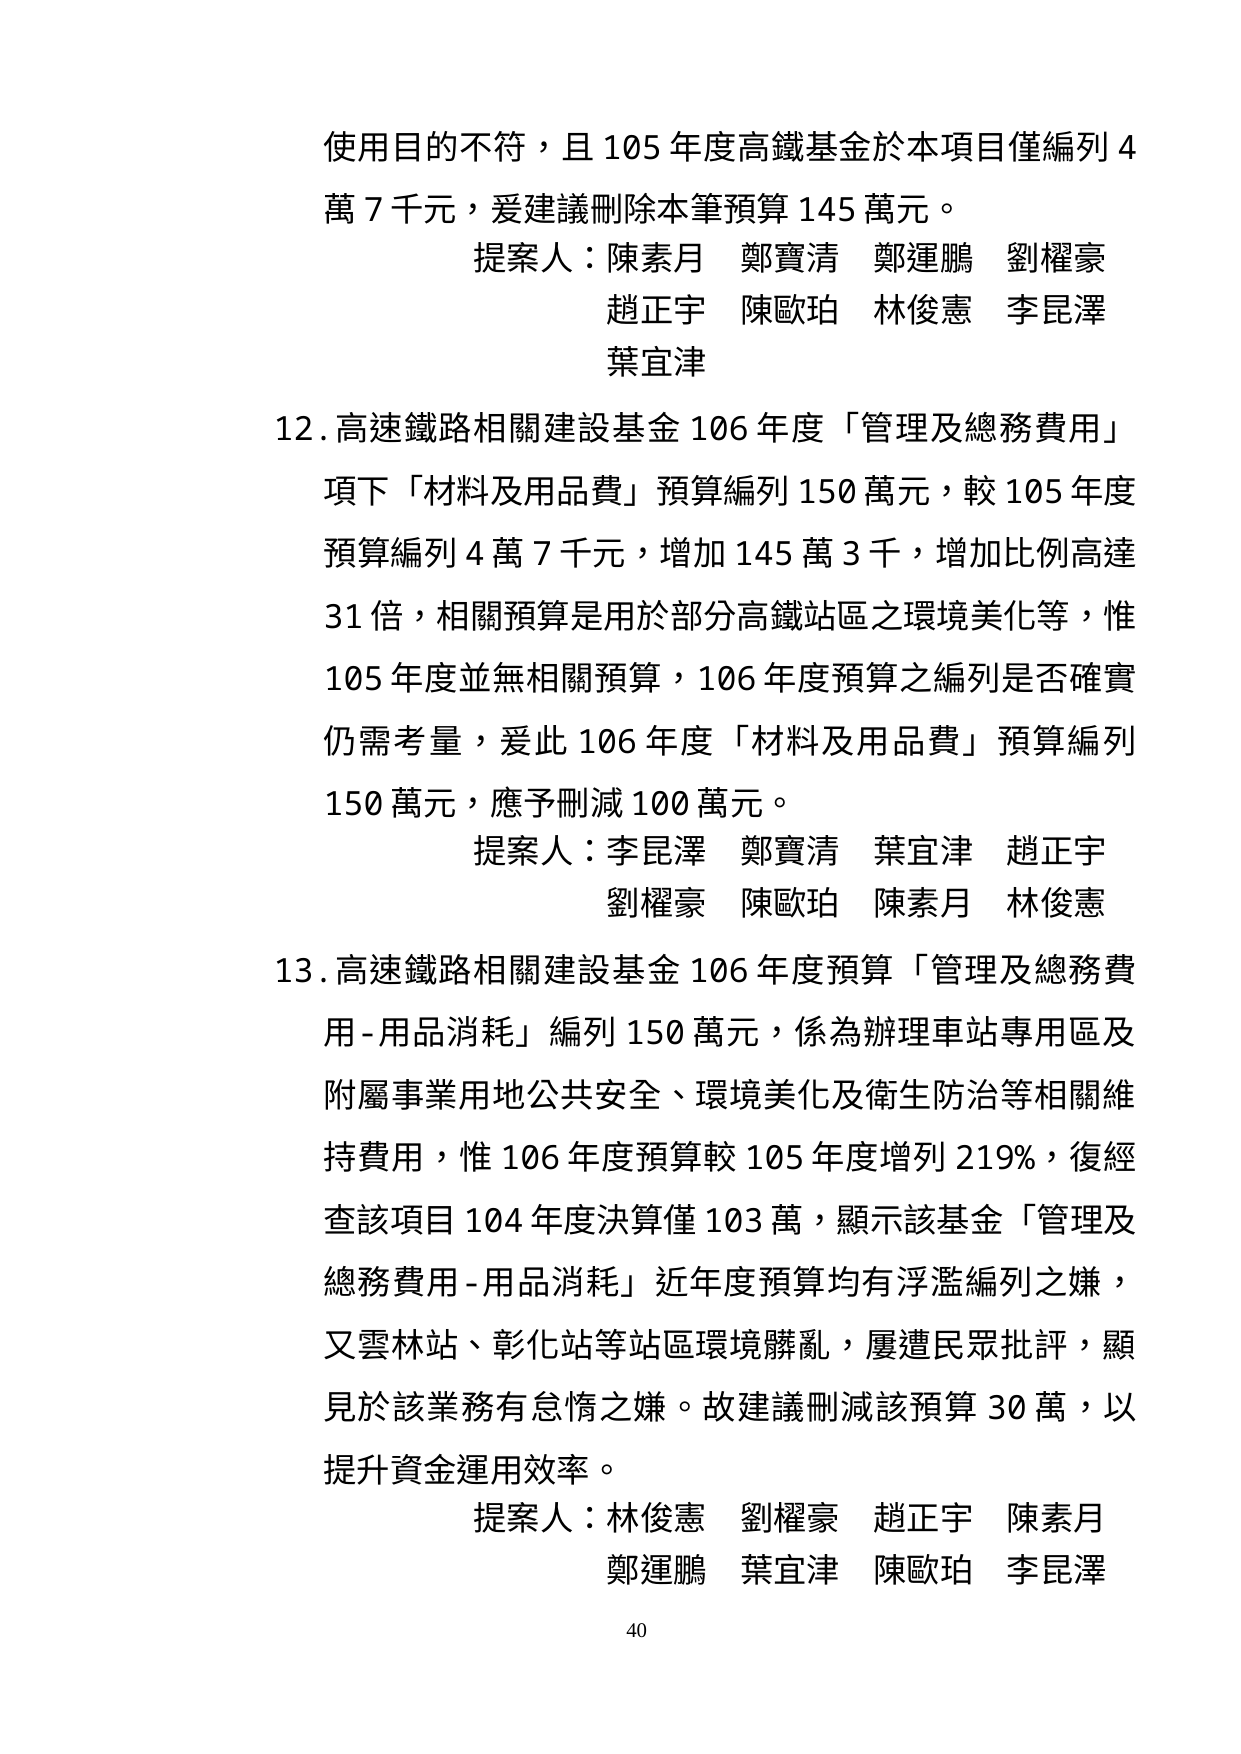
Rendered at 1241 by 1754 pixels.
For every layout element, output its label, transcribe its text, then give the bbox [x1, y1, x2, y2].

text 提案人：李昆澤 鄭寶清 葉宜津 趙正宇 劉櫂豪 陳歐珀 陳素月 林俊憲 [473, 822, 1149, 926]
text 11.高速鐵路相關建設基金106年度編列於「管理及總務費用-管理費用及總務費用-材料及用品費」共150萬元，用於雲林、苗栗、新竹等站區事業發展用地公共安全、環境美化及衛生防治等相關維持費用。惟探究本基金設置宗旨，該基金係依預算法第四條第一項第二款，凡經付出仍可收回，而非用於營業之作業基金。與上述費用使用目的不符，且105年度高鐵基金於本項目僅編列4萬7千元，爰建議刪除本筆預算145萬元。 [273, 103, 1137, 228]
text 12.高速鐵路相關建設基金106年度「管理及總務費用」項下「材料及用品費」預算編列150萬元，較105年度預算編列4萬7千元，增加145萬3千，增加比例高達31倍，相關預算是用於部分高鐵站區之環境美化等，惟105年度並無相關預算，106年度預算之編列是否確實仍需考量，爰此106年度「材料及用品費」預算編列150萬元，應予刪減100萬元。 [273, 384, 1137, 822]
text 提案人：陳素月 鄭寶清 鄭運鵬 劉櫂豪 趙正宇 陳歐珀 林俊憲 李昆澤 葉宜津 [473, 228, 1149, 384]
text 提案人：林俊憲 劉櫂豪 趙正宇 陳素月 鄭運鵬 葉宜津 陳歐珀 李昆澤 [473, 1489, 1149, 1593]
text 13.高速鐵路相關建設基金106年度預算「管理及總務費用-用品消耗」編列150萬元，係為辦理車站專用區及附屬事業用地公共安全、環境美化及衛生防治等相關維持費用，惟106年度預算較105年度增列219%，復經查該項目104年度決算僅103萬，顯示該基金「管理及總務費用-用品消耗」近年度預算均有浮濫編列之嫌，又雲林站、彰化站等站區環境髒亂，屢遭民眾批評，顯見於該業務有怠惰之嫌。故建議刪減該預算30萬，以提升資金運用效率。 [273, 926, 1137, 1489]
